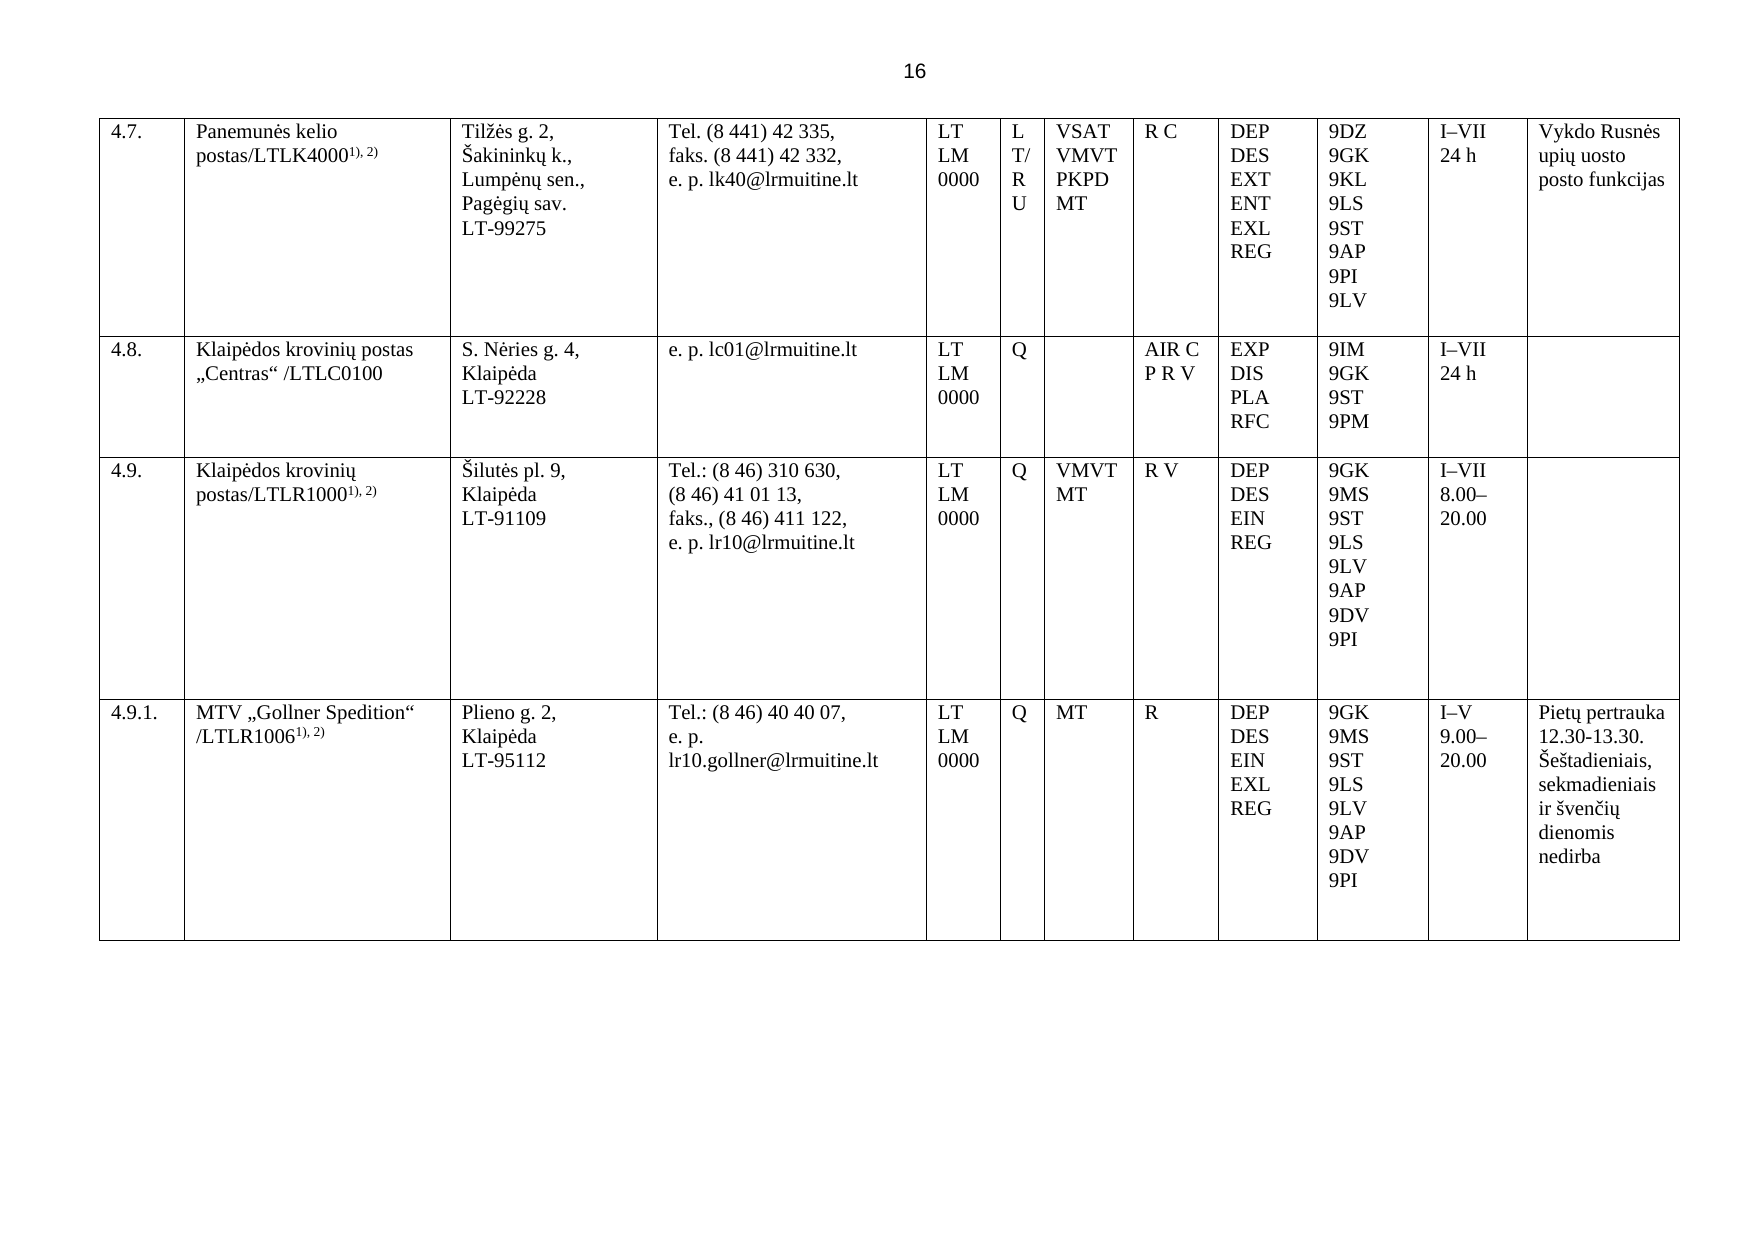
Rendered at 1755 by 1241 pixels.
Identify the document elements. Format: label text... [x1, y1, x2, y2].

table_cell DEP DES EXT ENT EXL REG [1219, 119, 1317, 336]
table_cell 9GK 9MS 9ST 9LS 9LV 9AP 9DV 9PI [1318, 458, 1428, 699]
table_cell LT LM 0000 [927, 458, 1000, 699]
table_cell Klaipėdos krovinių postas „Centras“ /LTLC0100 [185, 337, 450, 457]
table_cell Vykdo Rusnės upių uosto posto funkcijas [1528, 119, 1679, 336]
table_cell Tel. (8 441) 42 335, faks. (8 441) 42 332, e. p. lk40@lrmuitine.lt [658, 119, 926, 336]
table_cell VSAT VMVT PKPD MT [1045, 119, 1133, 336]
table_cell Q [1001, 700, 1044, 940]
table_cell DEP DES EIN REG [1219, 458, 1317, 699]
table_cell EXP DIS PLA RFC [1219, 337, 1317, 457]
table_cell e. p. lc01@lrmuitine.lt [658, 337, 926, 457]
table_cell Tel.: (8 46) 310 630, (8 46) 41 01 13, faks., (8 46) 411 122, e. p. lr10@lrmuitine.lt [658, 458, 926, 699]
table_cell 9DZ 9GK 9KL 9LS 9ST 9AP 9PI 9LV [1318, 119, 1428, 336]
table_cell LT LM 0000 [927, 337, 1000, 457]
table_cell I–VII 24 h [1429, 119, 1527, 336]
table_cell LT/RU [1001, 119, 1044, 336]
table_cell I–VII 24 h [1429, 337, 1527, 457]
table_cell R V [1134, 458, 1218, 699]
table_cell Tilžės g. 2, Šakininkų k., Lumpėnų sen., Pagėgių sav. LT-99275 [451, 119, 657, 336]
table_cell MT [1045, 700, 1133, 940]
table_cell Q [1001, 337, 1044, 457]
table_cell [1528, 337, 1679, 457]
table_cell VMVT MT [1045, 458, 1133, 699]
table_cell R C [1134, 119, 1218, 336]
table_cell [1528, 458, 1679, 699]
table_cell I–VII 8.00–20.00 [1429, 458, 1527, 699]
table_cell S. Nėries g. 4, Klaipėda LT-92228 [451, 337, 657, 457]
table_cell I–V 9.00–20.00 [1429, 700, 1527, 940]
table_cell 9IM 9GK 9ST 9PM [1318, 337, 1428, 457]
table_cell 4.8. [100, 337, 184, 457]
table_cell LT LM 0000 [927, 119, 1000, 336]
table_cell Tel.: (8 46) 40 40 07, e. p. lr10.gollner@lrmuitine.lt [658, 700, 926, 940]
table_cell AIR C P R V [1134, 337, 1218, 457]
table_cell DEP DES EIN EXL REG [1219, 700, 1317, 940]
table_cell MTV „Gollner Spedition“ /LTLR10061), 2) [185, 700, 450, 940]
table_cell 9GK 9MS 9ST 9LS 9LV 9AP 9DV 9PI [1318, 700, 1428, 940]
table_cell 4.9. [100, 458, 184, 699]
table_cell LT LM 0000 [927, 700, 1000, 940]
table_cell Panemunės kelio postas/LTLK40001), 2) [185, 119, 450, 336]
table_cell [1045, 337, 1133, 457]
table_cell Q [1001, 458, 1044, 699]
table_cell Plieno g. 2, Klaipėda LT-95112 [451, 700, 657, 940]
table_cell 4.7. [100, 119, 184, 336]
table_cell 4.9.1. [100, 700, 184, 940]
table_cell Šilutės pl. 9, Klaipėda LT-91109 [451, 458, 657, 699]
table_cell Pietų pertrauka 12.30-13.30. Šeštadieniais, sekmadieniais ir švenčių dienomis nedirba [1528, 700, 1679, 940]
table_cell Klaipėdos krovinių postas/LTLR10001), 2) [185, 458, 450, 699]
table_cell R [1134, 700, 1218, 940]
